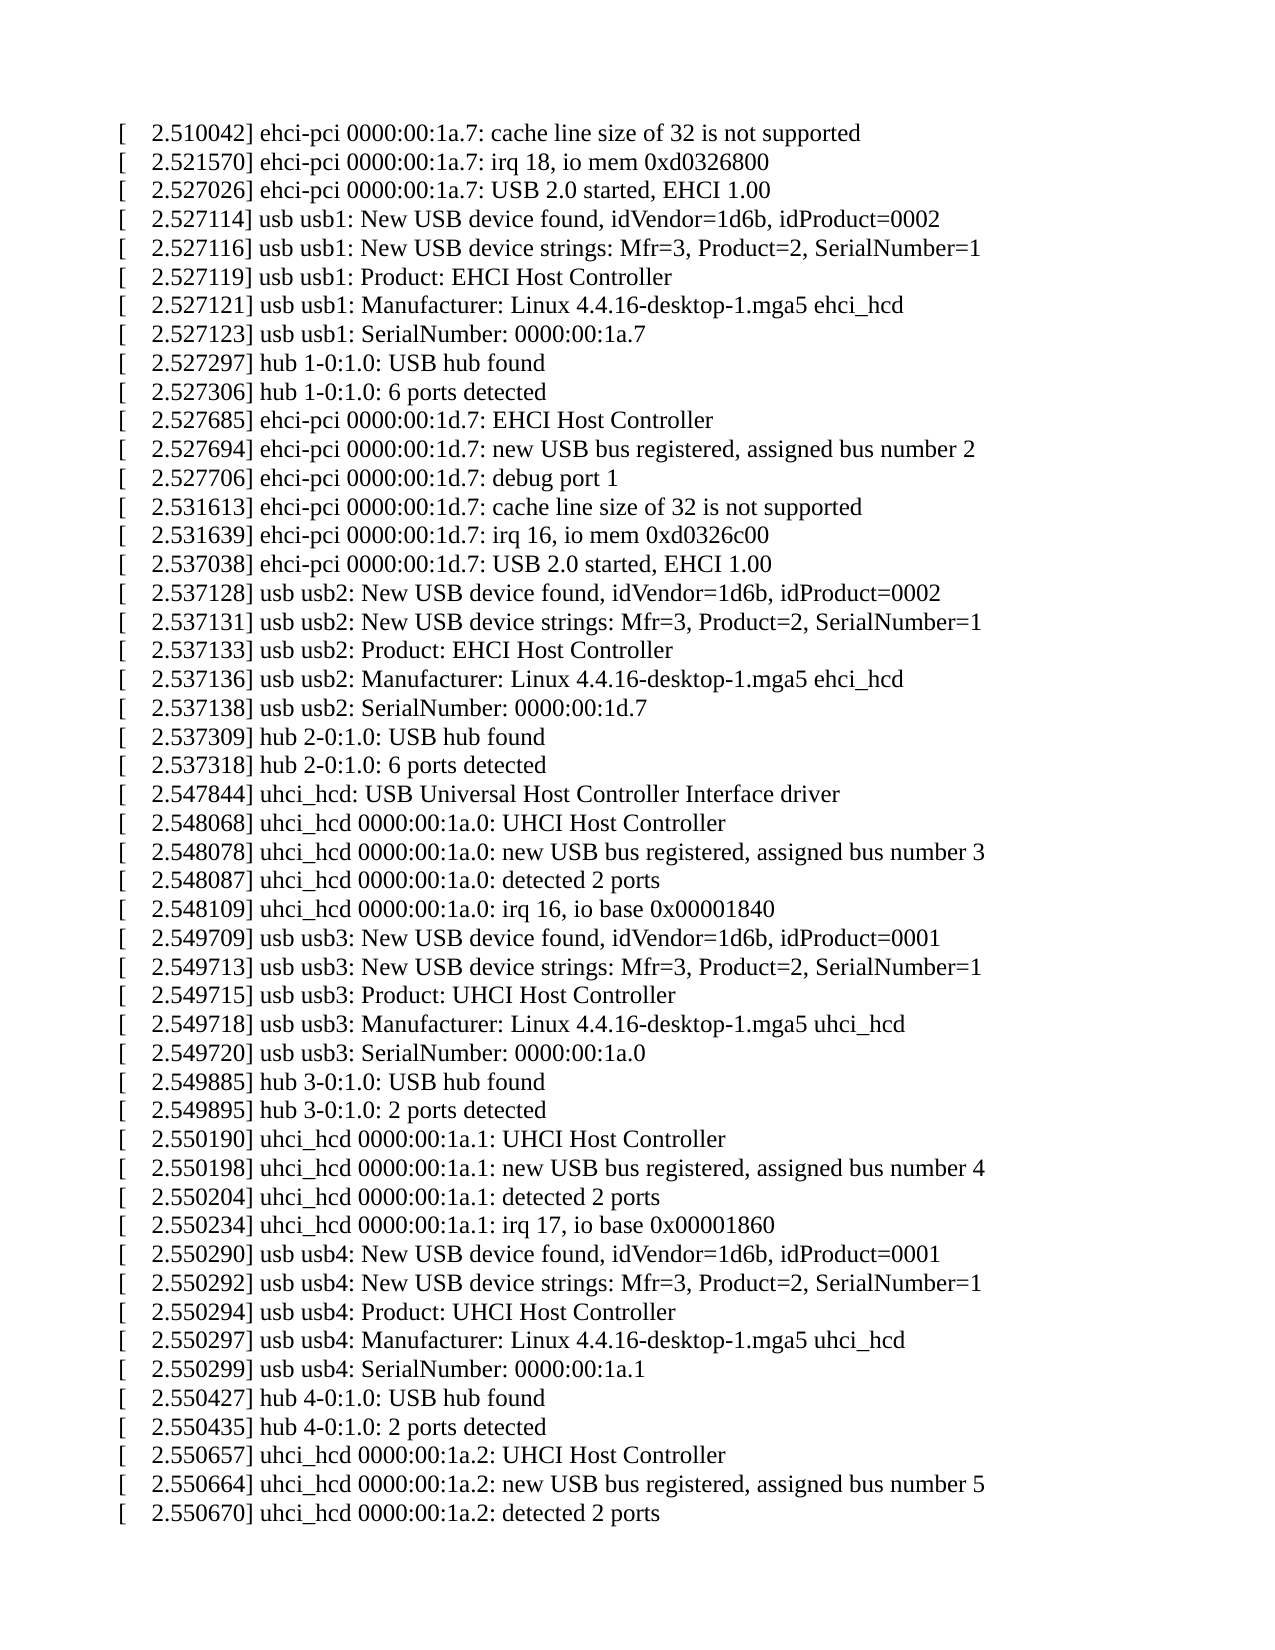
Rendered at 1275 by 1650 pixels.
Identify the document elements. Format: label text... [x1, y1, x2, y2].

text [ 2.537136] usb usb2: Manufacturer: Linux 4.4.16-desktop-1.mga5 ehci_hcd [118, 664, 1157, 693]
text [ 2.527685] ehci-pci 0000:00:1d.7: EHCI Host Controller [118, 406, 1157, 434]
text [ 2.549895] hub 3-0:1.0: 2 ports detected [118, 1096, 1157, 1124]
text [ 2.548078] uhci_hcd 0000:00:1a.0: new USB bus registered, assigned bus number 3 [118, 837, 1157, 866]
text [ 2.548109] uhci_hcd 0000:00:1a.0: irq 16, io base 0x00001840 [118, 894, 1157, 923]
text [ 2.548068] uhci_hcd 0000:00:1a.0: UHCI Host Controller [118, 808, 1157, 837]
text [ 2.527116] usb usb1: New USB device strings: Mfr=3, Product=2, SerialNumber=1 [118, 233, 1157, 262]
text [ 2.510042] ehci-pci 0000:00:1a.7: cache line size of 32 is not supported [118, 118, 1157, 147]
text [ 2.531639] ehci-pci 0000:00:1d.7: irq 16, io mem 0xd0326c00 [118, 521, 1157, 549]
text [ 2.527121] usb usb1: Manufacturer: Linux 4.4.16-desktop-1.mga5 ehci_hcd [118, 291, 1157, 319]
text [ 2.550292] usb usb4: New USB device strings: Mfr=3, Product=2, SerialNumber=1 [118, 1268, 1157, 1297]
text [ 2.537133] usb usb2: Product: EHCI Host Controller [118, 636, 1157, 664]
text [ 2.537128] usb usb2: New USB device found, idVendor=1d6b, idProduct=0002 [118, 578, 1157, 607]
text [ 2.550294] usb usb4: Product: UHCI Host Controller [118, 1297, 1157, 1326]
text [ 2.550190] uhci_hcd 0000:00:1a.1: UHCI Host Controller [118, 1124, 1157, 1153]
text [ 2.537038] ehci-pci 0000:00:1d.7: USB 2.0 started, EHCI 1.00 [118, 549, 1157, 578]
text [ 2.550204] uhci_hcd 0000:00:1a.1: detected 2 ports [118, 1182, 1157, 1211]
text [ 2.550435] hub 4-0:1.0: 2 ports detected [118, 1412, 1157, 1441]
text [ 2.549720] usb usb3: SerialNumber: 0000:00:1a.0 [118, 1038, 1157, 1067]
text [ 2.521570] ehci-pci 0000:00:1a.7: irq 18, io mem 0xd0326800 [118, 147, 1157, 176]
text [ 2.549885] hub 3-0:1.0: USB hub found [118, 1067, 1157, 1096]
text [ 2.527706] ehci-pci 0000:00:1d.7: debug port 1 [118, 463, 1157, 492]
text [ 2.550427] hub 4-0:1.0: USB hub found [118, 1383, 1157, 1412]
text [ 2.531613] ehci-pci 0000:00:1d.7: cache line size of 32 is not supported [118, 492, 1157, 521]
text [ 2.537131] usb usb2: New USB device strings: Mfr=3, Product=2, SerialNumber=1 [118, 607, 1157, 636]
text [ 2.550234] uhci_hcd 0000:00:1a.1: irq 17, io base 0x00001860 [118, 1211, 1157, 1239]
text [ 2.537138] usb usb2: SerialNumber: 0000:00:1d.7 [118, 693, 1157, 722]
text [ 2.550297] usb usb4: Manufacturer: Linux 4.4.16-desktop-1.mga5 uhci_hcd [118, 1326, 1157, 1354]
text [ 2.549713] usb usb3: New USB device strings: Mfr=3, Product=2, SerialNumber=1 [118, 952, 1157, 981]
text [ 2.527694] ehci-pci 0000:00:1d.7: new USB bus registered, assigned bus number 2 [118, 434, 1157, 463]
text [ 2.527123] usb usb1: SerialNumber: 0000:00:1a.7 [118, 319, 1157, 348]
text [ 2.550664] uhci_hcd 0000:00:1a.2: new USB bus registered, assigned bus number 5 [118, 1469, 1157, 1498]
text [ 2.527306] hub 1-0:1.0: 6 ports detected [118, 377, 1157, 406]
text [ 2.548087] uhci_hcd 0000:00:1a.0: detected 2 ports [118, 866, 1157, 894]
text [ 2.547844] uhci_hcd: USB Universal Host Controller Interface driver [118, 779, 1157, 808]
text [ 2.527297] hub 1-0:1.0: USB hub found [118, 348, 1157, 377]
text [ 2.537309] hub 2-0:1.0: USB hub found [118, 722, 1157, 751]
text [ 2.550299] usb usb4: SerialNumber: 0000:00:1a.1 [118, 1354, 1157, 1383]
text [ 2.549718] usb usb3: Manufacturer: Linux 4.4.16-desktop-1.mga5 uhci_hcd [118, 1009, 1157, 1038]
text [ 2.527119] usb usb1: Product: EHCI Host Controller [118, 262, 1157, 291]
text [ 2.550657] uhci_hcd 0000:00:1a.2: UHCI Host Controller [118, 1441, 1157, 1469]
text [ 2.527026] ehci-pci 0000:00:1a.7: USB 2.0 started, EHCI 1.00 [118, 176, 1157, 204]
text [ 2.527114] usb usb1: New USB device found, idVendor=1d6b, idProduct=0002 [118, 204, 1157, 233]
text [ 2.550290] usb usb4: New USB device found, idVendor=1d6b, idProduct=0001 [118, 1239, 1157, 1268]
text [ 2.537318] hub 2-0:1.0: 6 ports detected [118, 751, 1157, 779]
text [ 2.550198] uhci_hcd 0000:00:1a.1: new USB bus registered, assigned bus number 4 [118, 1153, 1157, 1182]
text [ 2.549715] usb usb3: Product: UHCI Host Controller [118, 981, 1157, 1009]
text [ 2.549709] usb usb3: New USB device found, idVendor=1d6b, idProduct=0001 [118, 923, 1157, 952]
text [ 2.550670] uhci_hcd 0000:00:1a.2: detected 2 ports [118, 1498, 1157, 1527]
